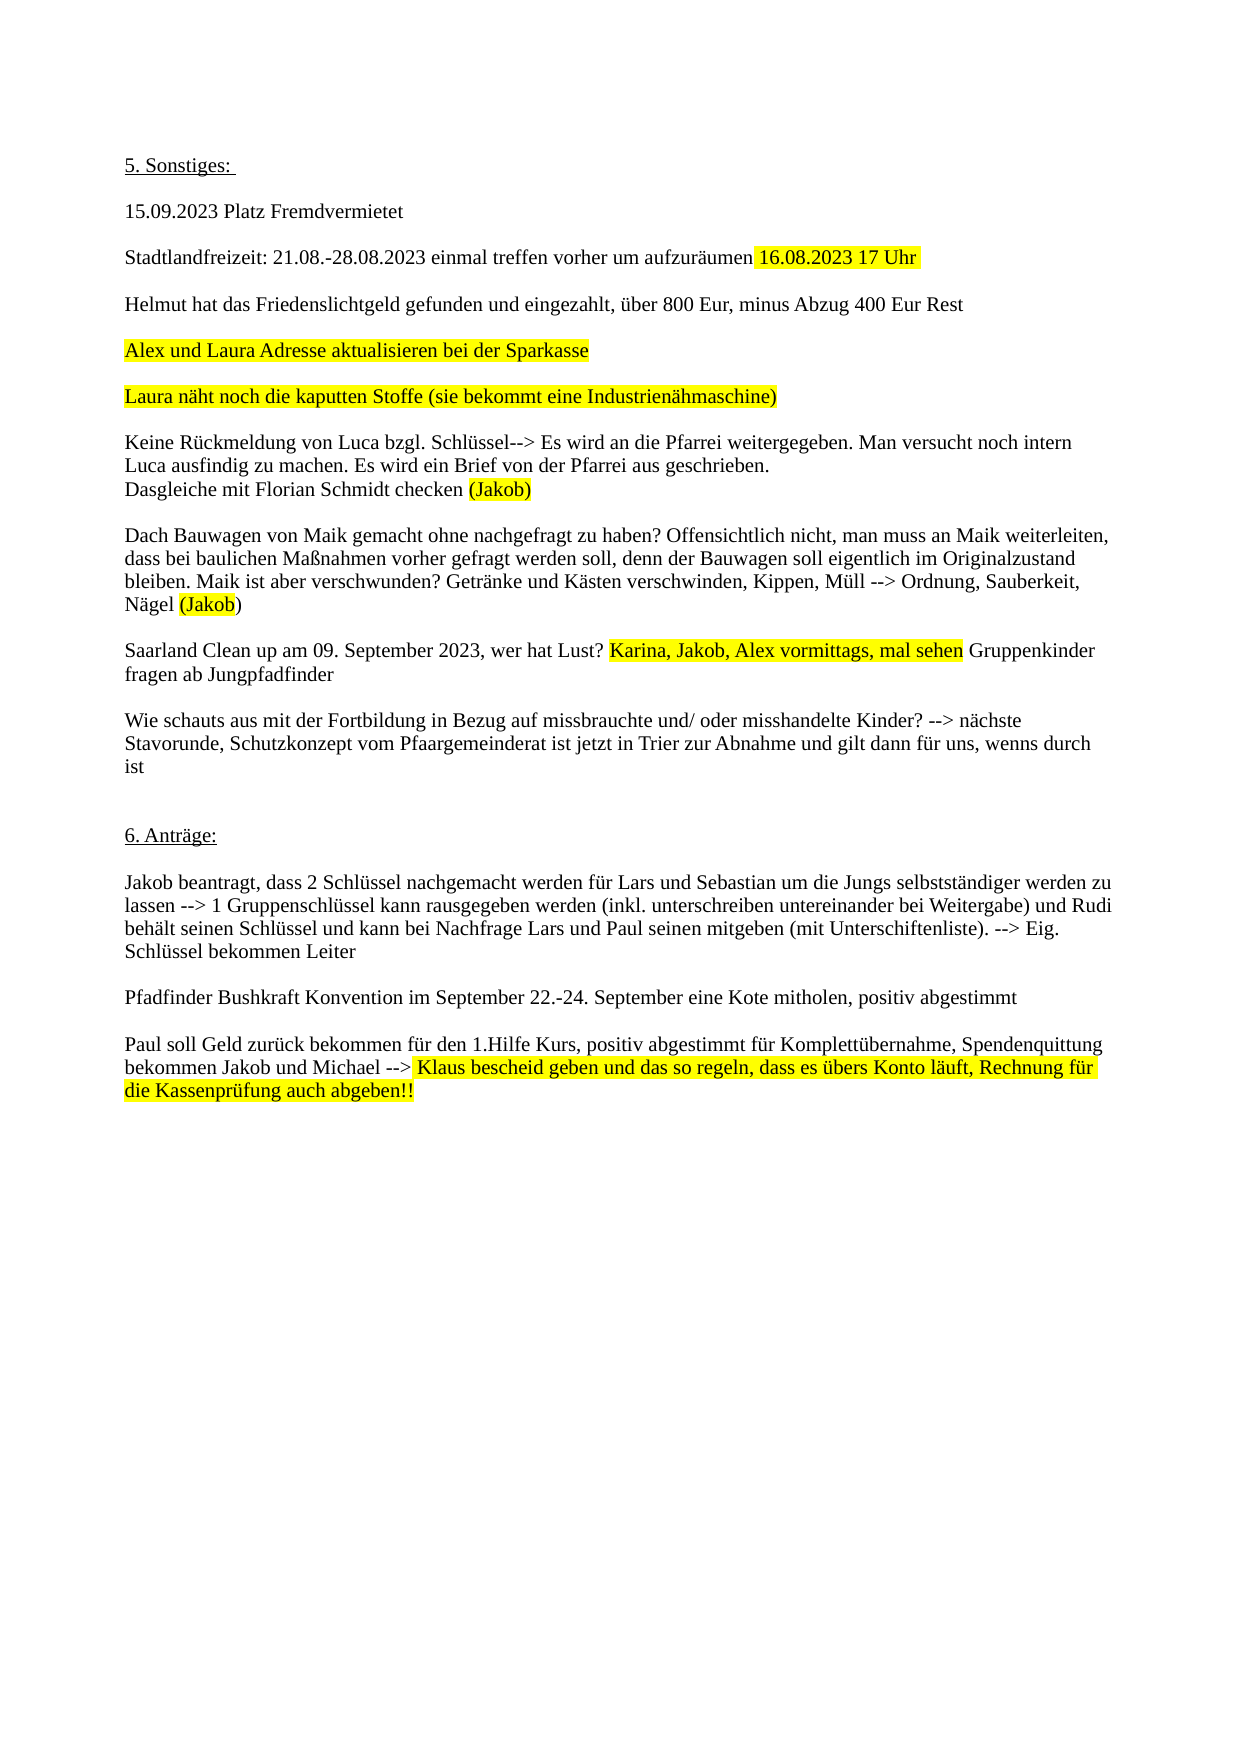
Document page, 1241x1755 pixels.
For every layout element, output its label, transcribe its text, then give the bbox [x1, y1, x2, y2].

text Stadtlandfreizeit: 21.08.-28.08.2023 einmal treffen vorher um aufzuräumen 16.08.2023 17 Uhr [118, 246, 1122, 269]
text Keine Rückmeldung von Luca bzgl. Schlüssel--> Es wird an die Pfarrei weitergegeben. Man versucht noch intern Luca ausfindig zu machen. Es wird ein Brief von der Pfarrei aus geschrieben. [118, 431, 1122, 477]
text 5. Sonstiges: [118, 154, 1122, 177]
text Dasgleiche mit Florian Schmidt checken (Jakob) [118, 477, 1122, 501]
text Alex und Laura Adresse aktualisieren bei der Sparkasse [118, 339, 1122, 362]
text Paul soll Geld zurück bekommen für den 1.Hilfe Kurs, positiv abgestimmt für Komplettübernahme, Spendenquittung bekommen Jakob und Michael --> Klaus bescheid geben und das so regeln, dass es übers Konto läuft, Rechnung für die Kassenprüfung auch abgeben!! [118, 1032, 1122, 1102]
text Helmut hat das Friedenslichtgeld gefunden und eingezahlt, über 800 Eur, minus Abzug 400 Eur Rest [118, 292, 1122, 316]
text Dach Bauwagen von Maik gemacht ohne nachgefragt zu haben? Offensichtlich nicht, man muss an Maik weiterleiten, dass bei baulichen Maßnahmen vorher gefragt werden soll, denn der Bauwagen soll eigentlich im Originalzustand bleiben. Maik ist aber verschwunden? Getränke und Kästen verschwinden, Kippen, Müll --> Ordnung, Sauberkeit, Nägel (Jakob) [118, 524, 1122, 616]
text Pfadfinder Bushkraft Konvention im September 22.-24. September eine Kote mitholen, positiv abgestimmt [118, 986, 1122, 1009]
text Saarland Clean up am 09. September 2023, wer hat Lust? Karina, Jakob, Alex vormittags, mal sehen Gruppenkinder fragen ab Jungpfadfinder [118, 639, 1122, 686]
text Jakob beantragt, dass 2 Schlüssel nachgemacht werden für Lars und Sebastian um die Jungs selbstständiger werden zu lassen --> 1 Gruppenschlüssel kann rausgegeben werden (inkl. unterschreiben untereinander bei Weitergabe) und Rudi behält seinen Schlüssel und kann bei Nachfrage Lars und Paul seinen mitgeben (mit Unterschiftenliste). --> Eig. Schlüssel bekommen Leiter [118, 871, 1122, 963]
text 6. Anträge: [118, 824, 1122, 847]
text 15.09.2023 Platz Fremdvermietet [118, 200, 1122, 223]
text Wie schauts aus mit der Fortbildung in Bezug auf missbrauchte und/ oder misshandelte Kinder? --> nächste Stavorunde, Schutzkonzept vom Pfaargemeinderat ist jetzt in Trier zur Abnahme und gilt dann für uns, wenns durch ist [118, 709, 1122, 778]
text Laura näht noch die kaputten Stoffe (sie bekommt eine Industrienähmaschine) [118, 385, 1122, 408]
